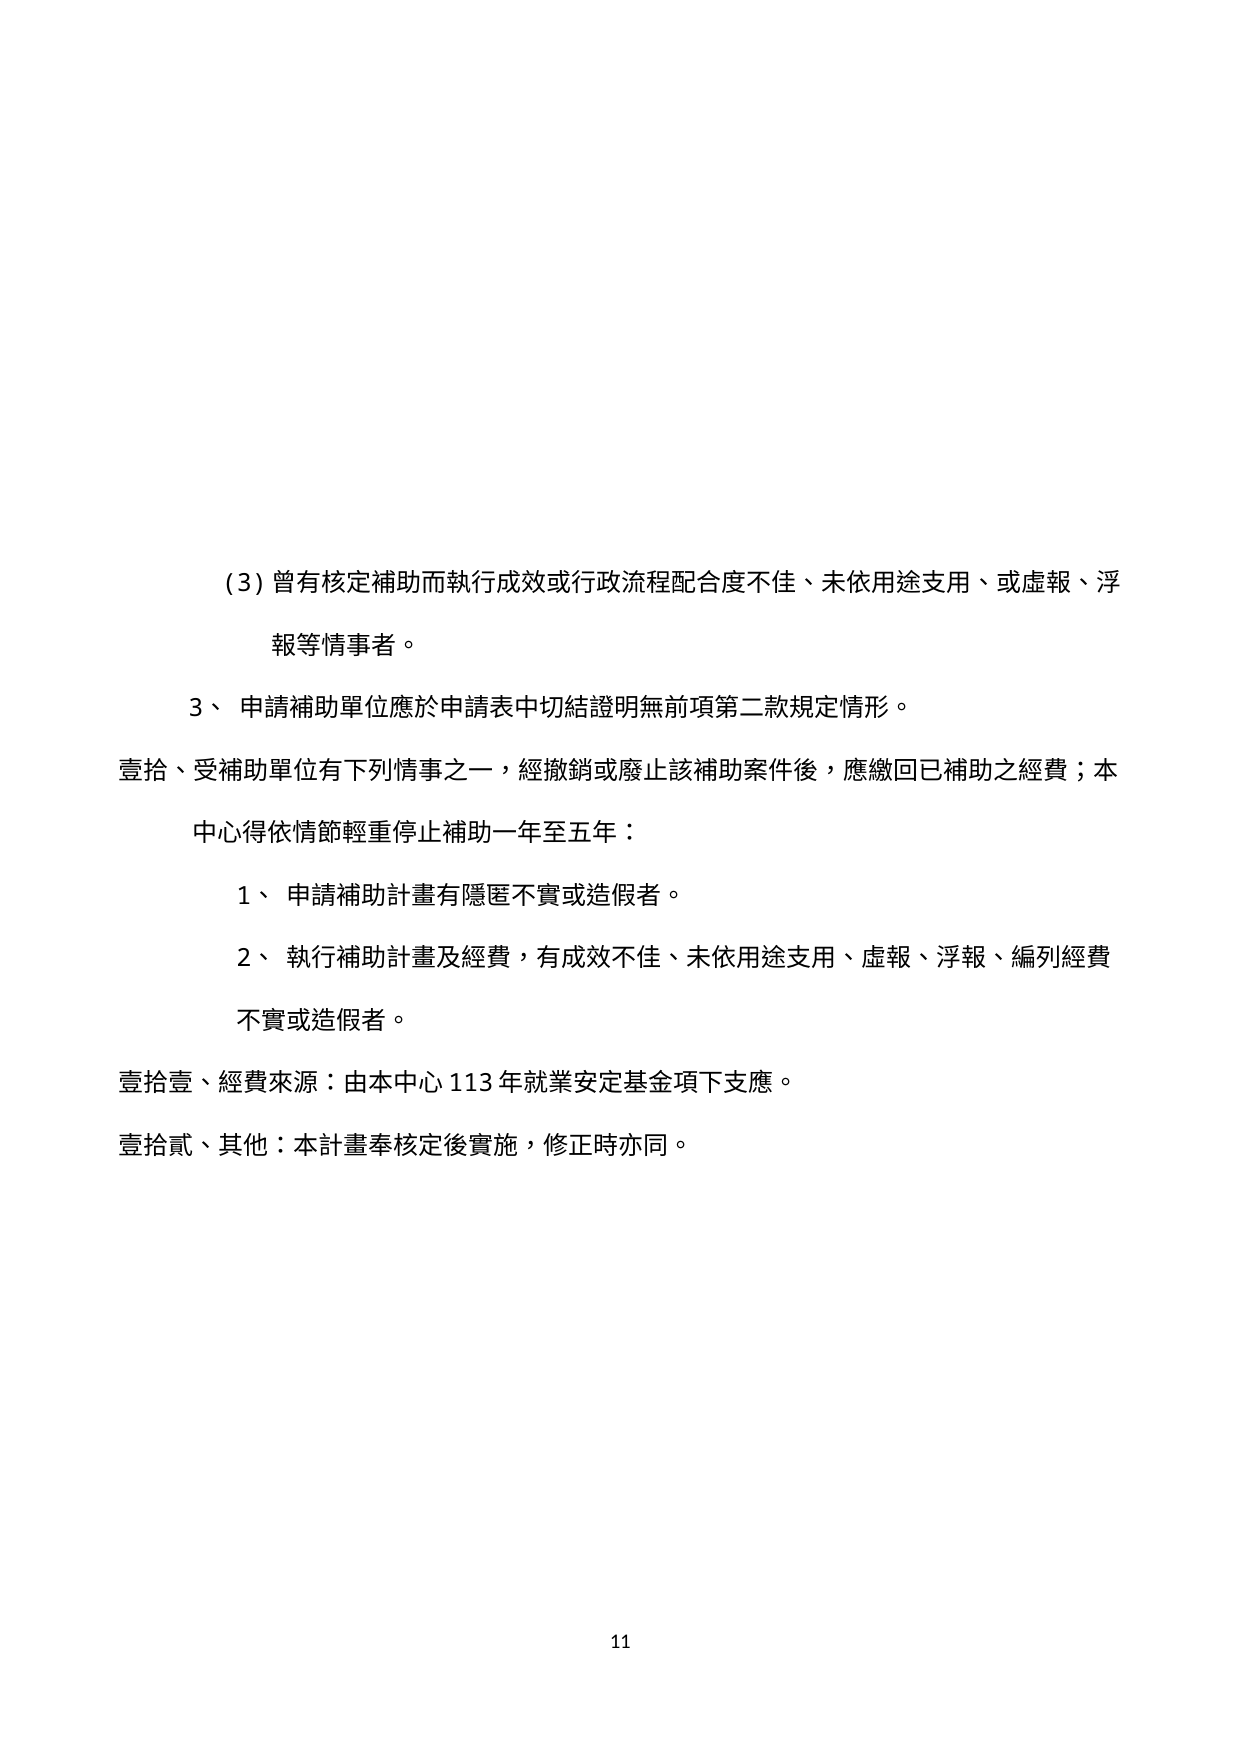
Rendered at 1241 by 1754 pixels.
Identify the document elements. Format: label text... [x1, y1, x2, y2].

text 壹拾貳、其他：本計畫奉核定後實施，修正時亦同。 [118, 1102, 1122, 1164]
list 申請補助單位應於申請表中切結證明無前項第二款規定情形。 [188, 664, 1122, 727]
text 壹拾、受補助單位有下列情事之一，經撤銷或廢止該補助案件後，應繳回已補助之經費；本中心得依情節輕重停止補助一年至五年： [118, 727, 1122, 852]
text 壹拾壹、經費來源：由本中心113年就業安定基金項下支應。 [118, 1039, 1122, 1102]
list 申請補助計畫有隱匿不實或造假者。 [236, 852, 1122, 914]
list 曾有核定補助而執行成效或行政流程配合度不佳、未依用途支用、或虛報、浮報等情事者。 [222, 539, 1122, 664]
list 執行補助計畫及經費，有成效不佳、未依用途支用、虛報、浮報、編列經費不實或造假者。 [236, 914, 1122, 1039]
